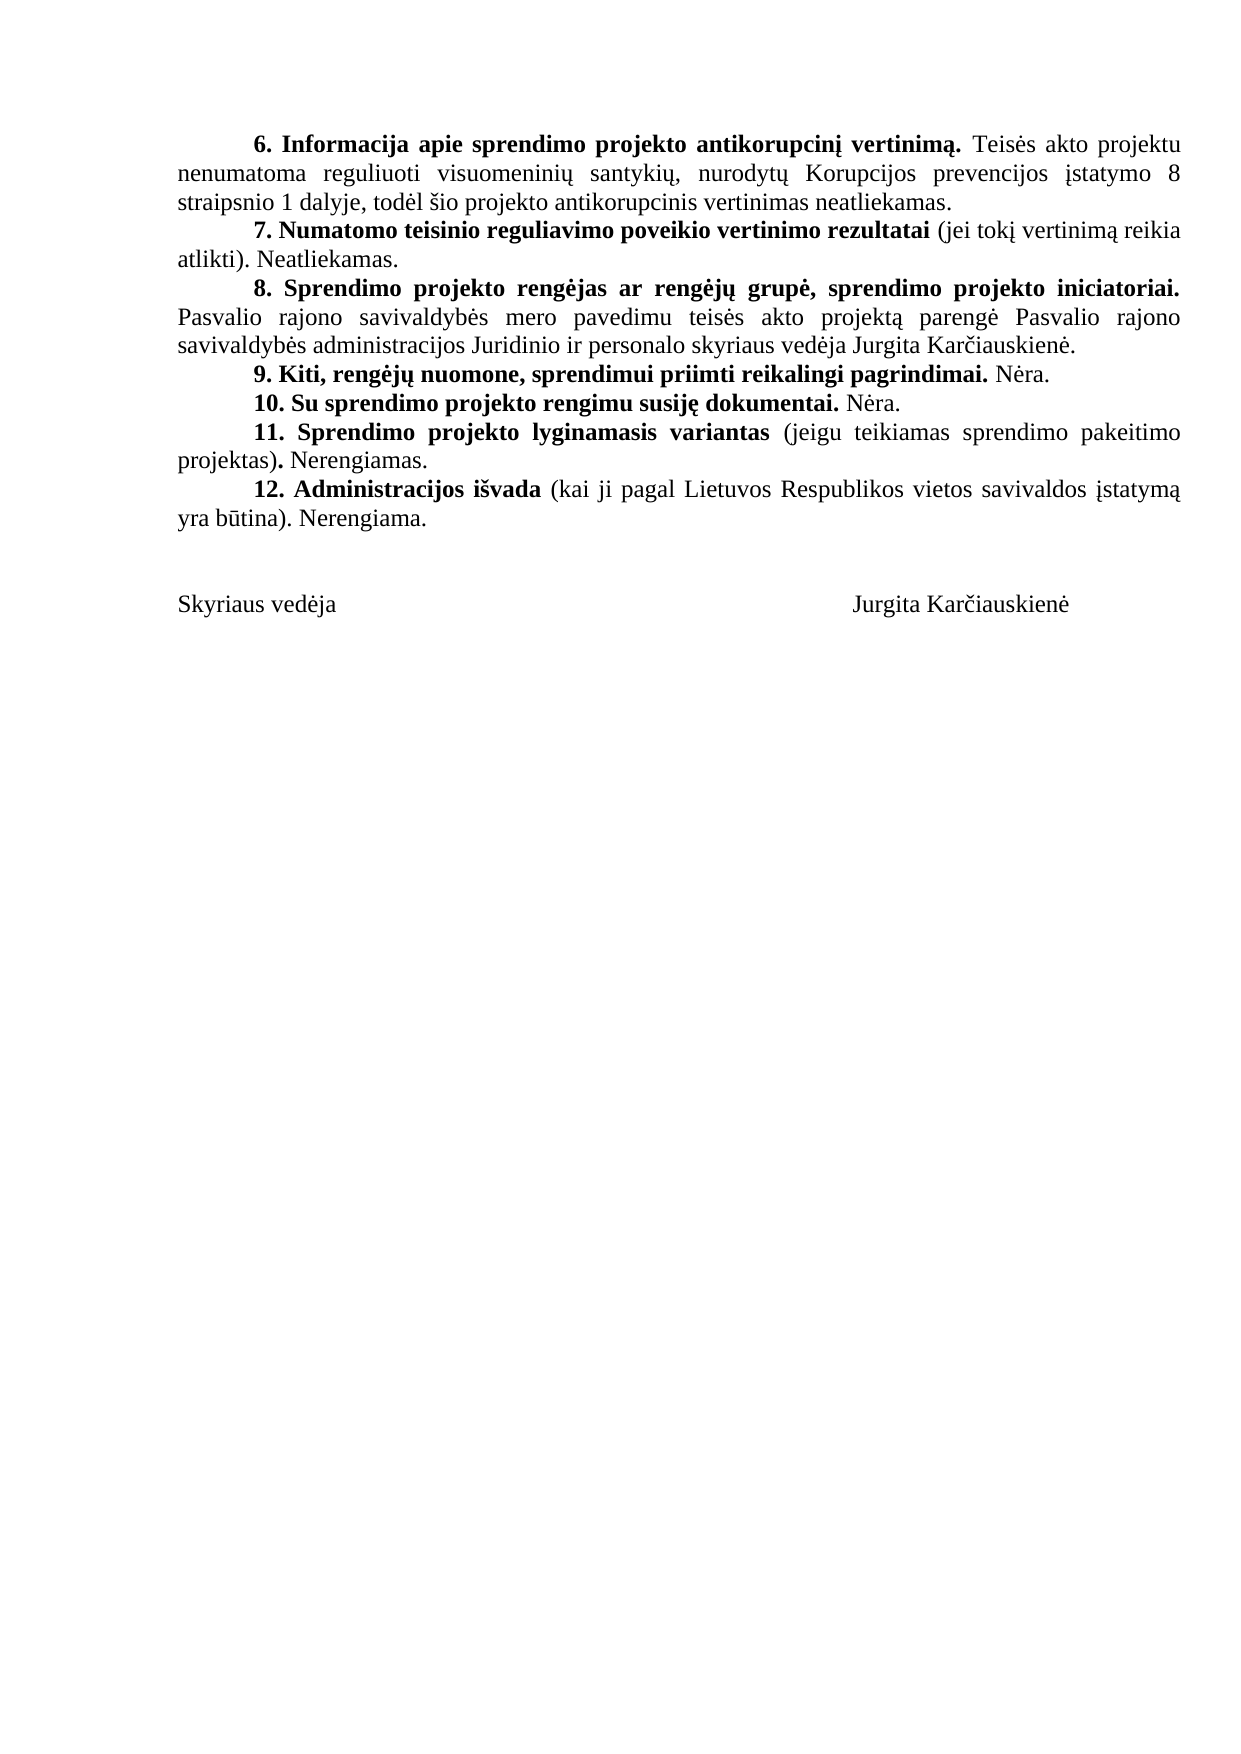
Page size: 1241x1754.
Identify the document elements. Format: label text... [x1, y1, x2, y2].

text 11. Sprendimo projekto lyginamasis variantas (jeigu teikiamas sprendimo pakeitimo projektas). Nerengiamas. [177, 417, 1181, 474]
text 7. Numatomo teisinio reguliavimo poveikio vertinimo rezultatai (jei tokį vertinimą reikia atlikti). Neatliekamas. [177, 215, 1181, 273]
text 6. Informacija apie sprendimo projekto antikorupcinį vertinimą. Teisės akto projektu nenumatoma reguliuoti visuomeninių santykių, nurodytų Korupcijos prevencijos įstatymo 8 straipsnio 1 dalyje, todėl šio projekto antikorupcinis vertinimas neatliekamas. [177, 129, 1181, 215]
text 12. Administracijos išvada (kai ji pagal Lietuvos Respublikos vietos savivaldos įstatymą yra būtina). Nerengiama. [177, 474, 1181, 532]
text 10. Su sprendimo projekto rengimu susiję dokumentai. Nėra. [177, 388, 1181, 417]
text Skyriaus vedėja Jurgita Karčiauskienė [177, 589, 1181, 618]
text 9. Kiti, rengėjų nuomone, sprendimui priimti reikalingi pagrindimai. Nėra. [177, 359, 1181, 388]
text 8. Sprendimo projekto rengėjas ar rengėjų grupė, sprendimo projekto iniciatoriai. Pasvalio rajono savivaldybės mero pavedimu teisės akto projektą parengė Pasvalio rajono savivaldybės administracijos Juridinio ir personalo skyriaus vedėja Jurgita Karčiauskienė. [177, 273, 1181, 359]
